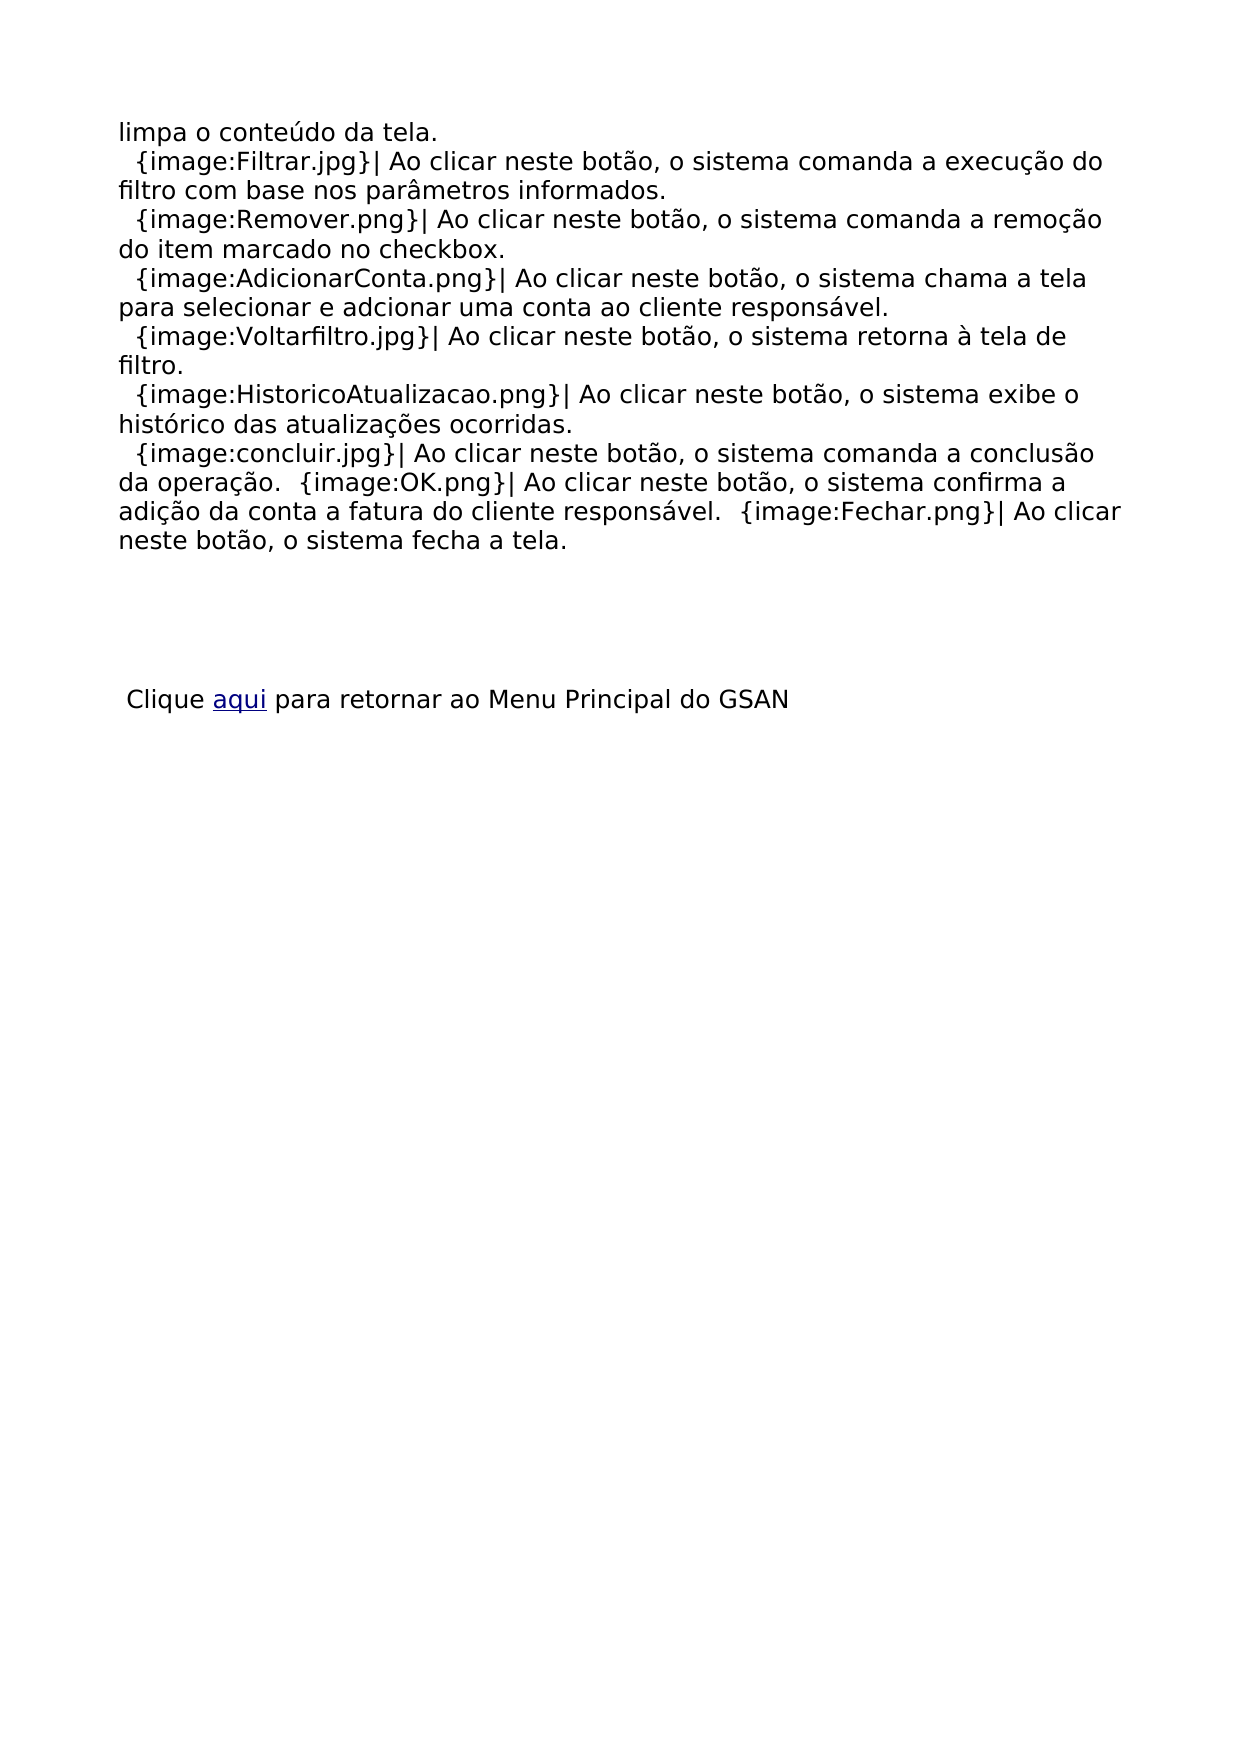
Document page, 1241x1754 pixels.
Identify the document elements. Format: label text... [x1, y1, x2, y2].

text limpa o conteúdo da tela. {image:Filtrar.jpg}| Ao clicar neste botão, o sistema comanda a execução do filtro com base nos parâmetros informados. {image:Remover.png}| Ao clicar neste botão, o sistema comanda a remoção do item marcado no checkbox. {image:AdicionarConta.png}| Ao clicar neste botão, o sistema chama a tela para selecionar e adcionar uma conta ao cliente responsável. {image:Voltarfiltro.jpg}| Ao clicar neste botão, o sistema retorna à tela de filtro. {image:HistoricoAtualizacao.png}| Ao clicar neste botão, o sistema exibe o histórico das atualizações ocorridas. {image:concluir.jpg}| Ao clicar neste botão, o sistema comanda a conclusão da operação. {image:OK.png}| Ao clicar neste botão, o sistema confirma a adição da conta a fatura do cliente responsável. {image:Fechar.png}| Ao clicar neste botão, o sistema fecha a tela. [118, 118, 1122, 585]
text Clique aqui para retornar ao Menu Principal do GSAN [118, 597, 1122, 714]
